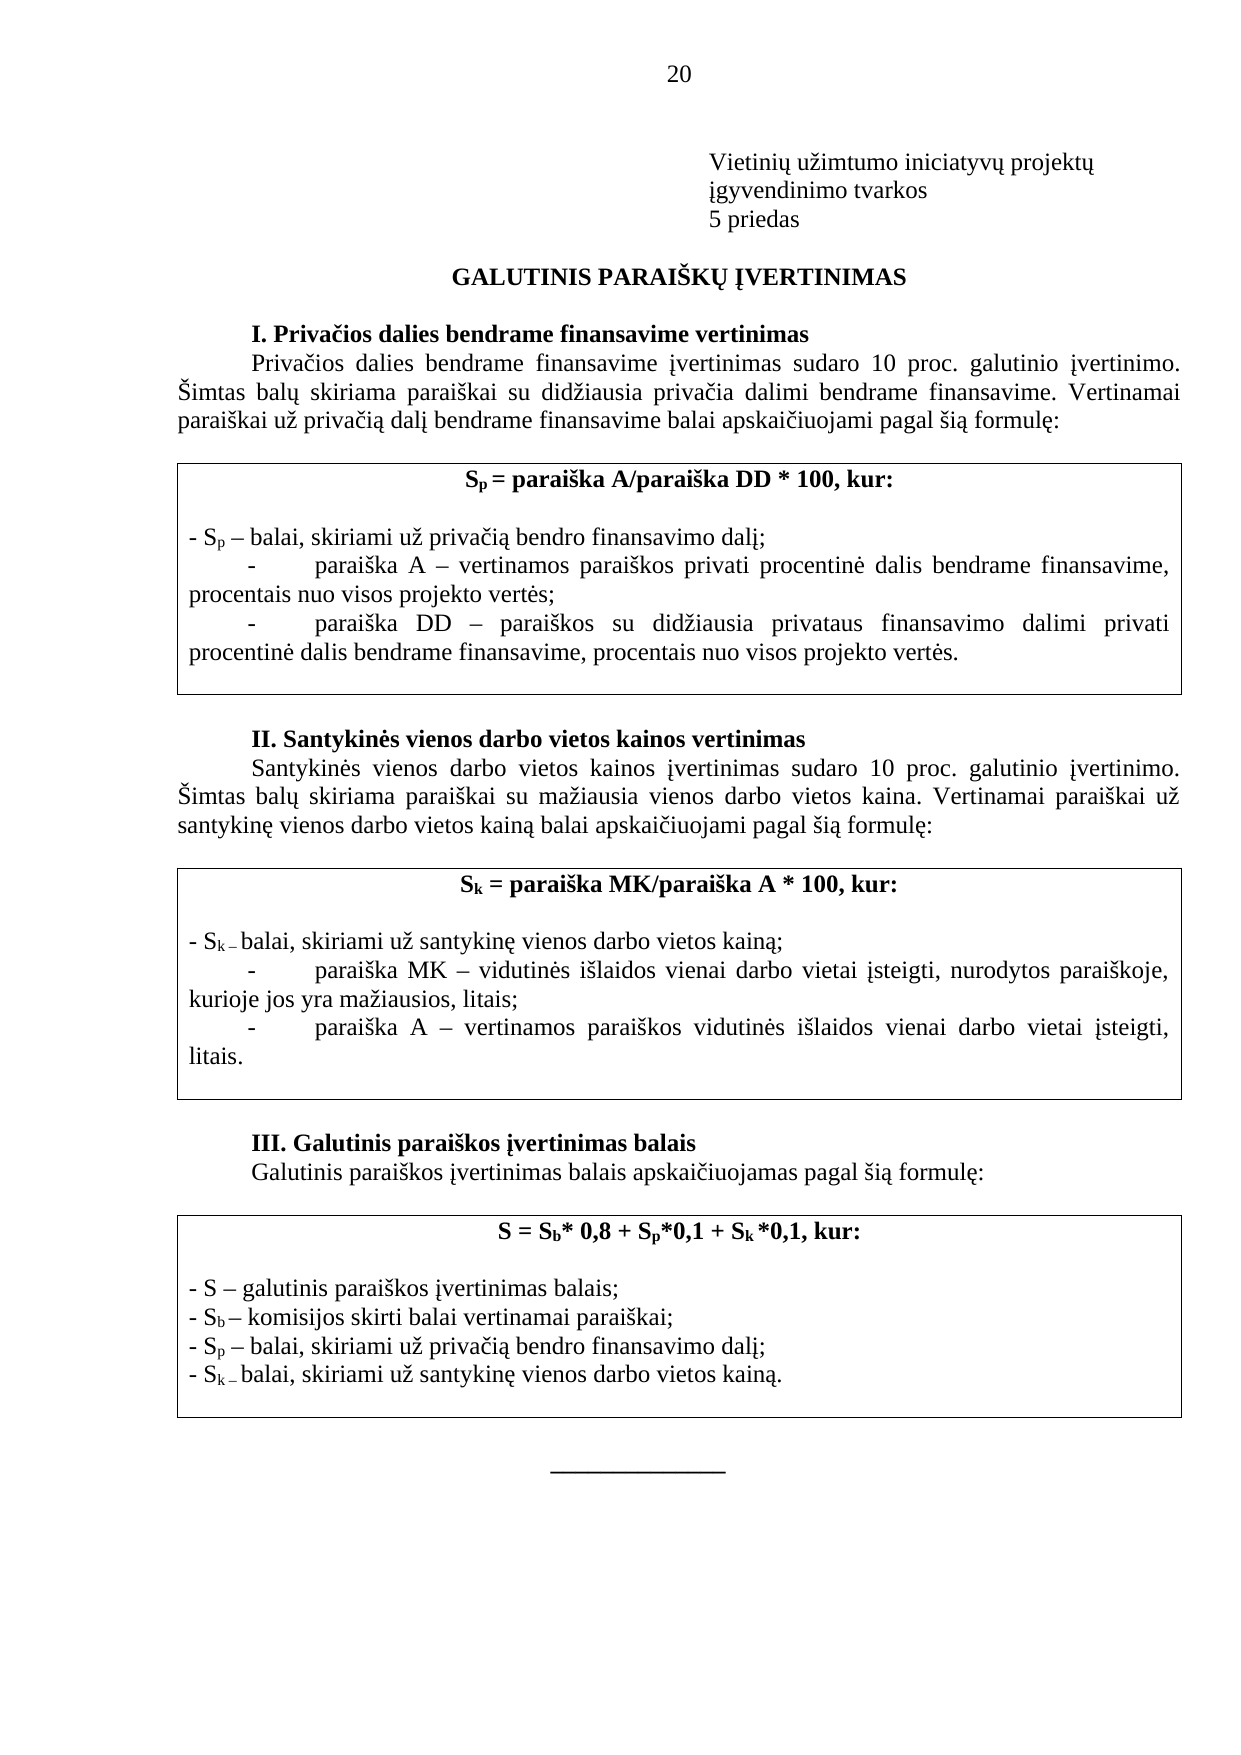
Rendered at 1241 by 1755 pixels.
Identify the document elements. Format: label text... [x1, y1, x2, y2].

text Vietinių užimtumo iniciatyvų projektų [177, 147, 1181, 176]
table_header Sk = paraiška MK/paraiška A * 100, kur: - Sk – balai, skiriami už santykinę vienos darbo vietos kainą; - paraiška MK – vidutinės išlaidos vienai darbo vietai įsteigti, nurodytos paraiškoje, kurioje jos yra mažiausios, litais; - paraiška A – vertinamos paraiškos vidutinės išlaidos vienai darbo vietai įsteigti, litais. [178, 869, 1181, 1099]
text III. Galutinis paraiškos įvertinimas balais [177, 1128, 1181, 1157]
text Privačios dalies bendrame finansavime įvertinimas sudaro 10 proc. galutinio įvertinimo. Šimtas balų skiriama paraiškai su didžiausia privačia dalimi bendrame finansavime. Vertinamai paraiškai už privačią dalį bendrame finansavime balai apskaičiuojami pagal šią formulę: [177, 348, 1181, 434]
text II. Santykinės vienos darbo vietos kainos vertinimas [177, 724, 1181, 753]
text ______________ [177, 1447, 1099, 1476]
text Galutinis paraiškos įvertinimas balais apskaičiuojamas pagal šią formulę: [177, 1157, 1181, 1186]
table_header Sp = paraiška A/paraiška DD * 100, kur: - Sp – balai, skiriami už privačią bendro finansavimo dalį; - paraiška A – vertinamos paraiškos privati procentinė dalis bendrame finansavime, procentais nuo visos projekto vertės; - paraiška DD – paraiškos su didžiausia privataus finansavimo dalimi privati procentinė dalis bendrame finansavime, procentais nuo visos projekto vertės. [178, 464, 1181, 694]
text 5 priedas [177, 204, 1181, 233]
table_header S = Sb* 0,8 + Sp*0,1 + Sk *0,1, kur: - S – galutinis paraiškos įvertinimas balais; - Sb – komisijos skirti balai vertinamai paraiškai; - Sp – balai, skiriami už privačią bendro finansavimo dalį; - Sk – balai, skiriami už santykinę vienos darbo vietos kainą. [178, 1216, 1181, 1417]
text I. Privačios dalies bendrame finansavime vertinimas [177, 319, 1181, 348]
text Galutinis paraiškų įvertinimas [177, 262, 1181, 291]
text Santykinės vienos darbo vietos kainos įvertinimas sudaro 10 proc. galutinio įvertinimo. Šimtas balų skiriama paraiškai su mažiausia vienos darbo vietos kaina. Vertinamai paraiškai už santykinę vienos darbo vietos kainą balai apskaičiuojami pagal šią formulę: [177, 753, 1181, 839]
text įgyvendinimo tvarkos [177, 176, 1181, 204]
